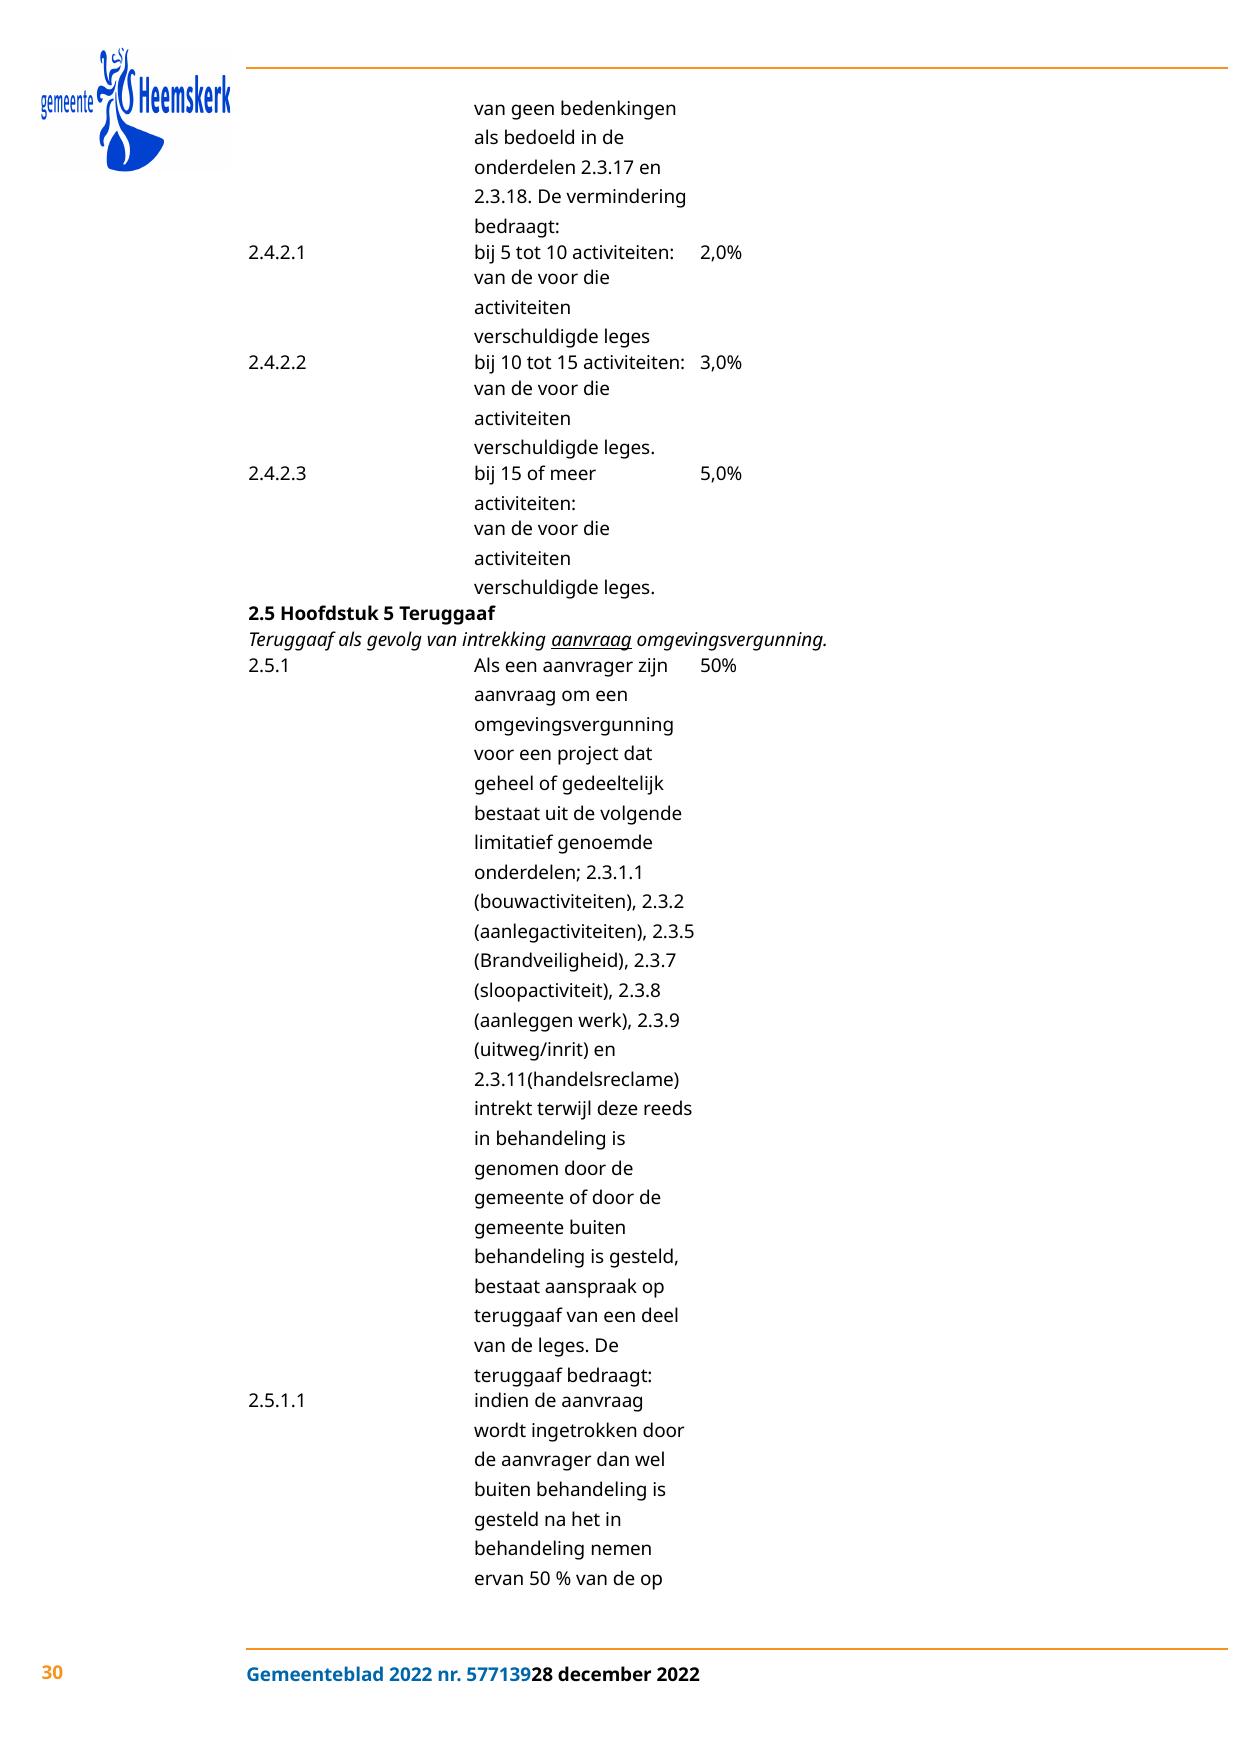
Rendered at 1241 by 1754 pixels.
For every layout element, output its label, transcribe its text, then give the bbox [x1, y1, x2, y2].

table_cell [248, 515, 474, 600]
table_cell van de voor die activiteiten verschuldigde leges. [474, 515, 700, 600]
table_cell Als een aanvrager zijn aanvraag om een omgevingsvergunning voor een project dat geheel of gedeeltelijk bestaat uit de volgende limitatief genoemde onderdelen; 2.3.1.1 (bouwactiviteiten), 2.3.2 (aanlegactiviteiten), 2.3.5 (Brandveiligheid), 2.3.7 (sloopactiviteit), 2.3.8 (aanleggen werk), 2.3.9 (uitweg/inrit) en 2.3.11(handelsreclame) intrekt terwijl deze reeds in behandeling is genomen door de gemeente of door de gemeente buiten behandeling is gesteld, bestaat aanspraak op teruggaaf van een deel van de leges. De teruggaaf bedraagt: [474, 652, 700, 1387]
table_cell 2.4.2.3 [248, 460, 474, 515]
table_cell 2.5 Hoofdstuk 5 Teruggaaf [248, 600, 1152, 626]
table_cell 2.4.2.2 [248, 350, 474, 375]
table_cell [926, 239, 1152, 264]
table_cell [248, 375, 474, 460]
table_cell van de voor die activiteiten verschuldigde leges. [474, 375, 700, 460]
table_cell [926, 626, 1152, 652]
table_cell 2.4.2.1 [248, 239, 474, 264]
table_cell 3,0% [700, 350, 926, 375]
table_cell van geen bedenkingen als bedoeld in de onderdelen 2.3.17 en 2.3.18. De vermindering bedraagt: [474, 95, 700, 239]
picture [41, 47, 231, 172]
table_cell 50% [700, 652, 926, 1387]
table_cell [700, 1388, 926, 1591]
table_cell 2.5.1.1 [248, 1388, 474, 1591]
table_cell [700, 95, 926, 239]
table_cell [248, 95, 474, 239]
table_cell bij 10 tot 15 activiteiten: [474, 350, 700, 375]
table_cell [700, 375, 926, 460]
table_cell [926, 95, 1152, 239]
table_cell Teruggaaf als gevolg van intrekking aanvraag omgevingsvergunning. [248, 626, 926, 652]
table_cell [926, 1388, 1152, 1591]
table_cell [248, 265, 474, 349]
table_cell [926, 350, 1152, 375]
table_cell van de voor die activiteiten verschuldigde leges [474, 265, 700, 349]
table_cell 2,0% [700, 239, 926, 264]
table_cell [926, 375, 1152, 460]
table_cell 5,0% [700, 460, 926, 515]
table_cell [926, 515, 1152, 600]
table_cell [700, 515, 926, 600]
table_cell [926, 652, 1152, 1387]
table_cell bij 5 tot 10 activiteiten: [474, 239, 700, 264]
table_cell bij 15 of meer activiteiten: [474, 460, 700, 515]
table_cell indien de aanvraag wordt ingetrokken door de aanvrager dan wel buiten behandeling is gesteld na het in behandeling nemen ervan 50 % van de op [474, 1388, 700, 1591]
table_cell 2.5.1 [248, 652, 474, 1387]
table_cell [700, 265, 926, 349]
table_cell [926, 265, 1152, 349]
table_cell [926, 460, 1152, 515]
